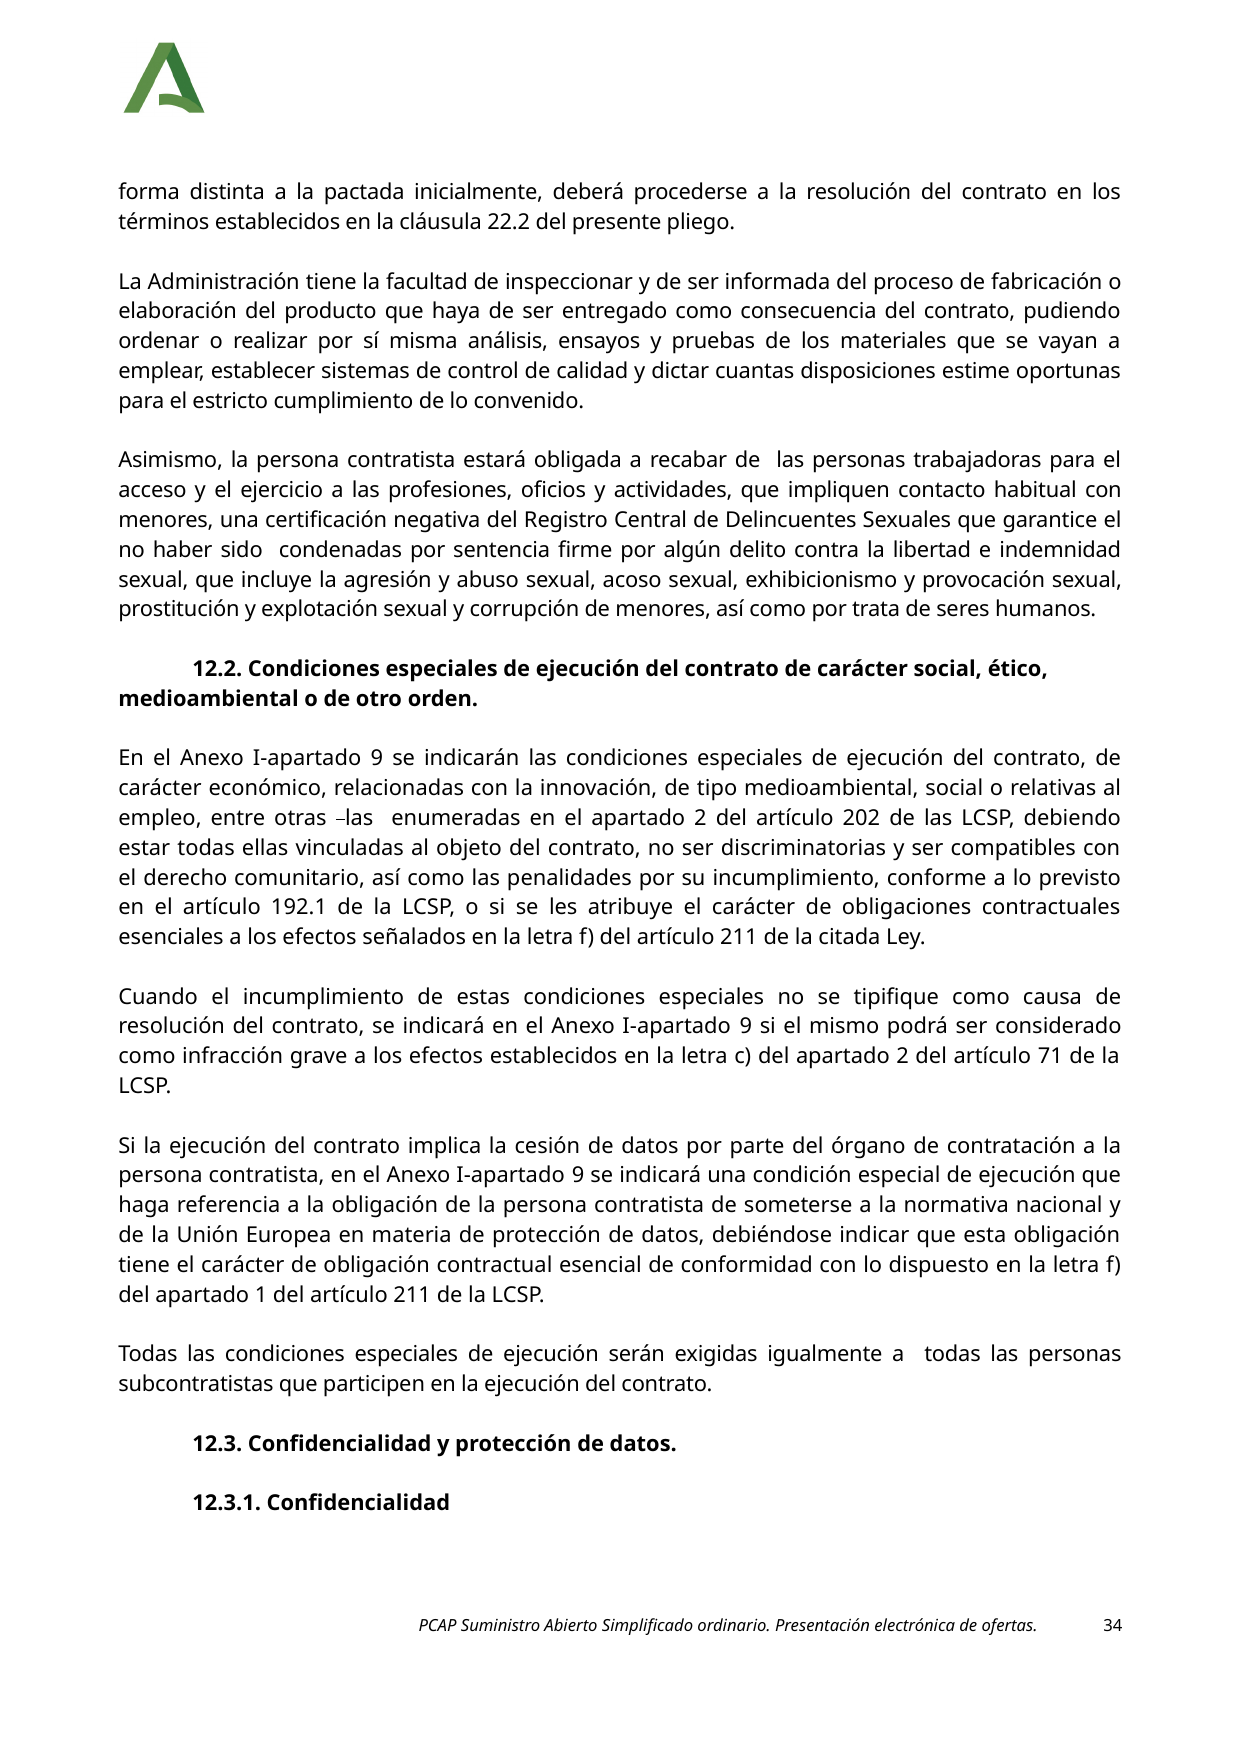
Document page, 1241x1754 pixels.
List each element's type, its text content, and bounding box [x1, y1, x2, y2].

text Todas las condiciones especiales de ejecución serán exigidas igualmente a todas las personas subcontratistas que participen en la ejecución del contrato. [118, 1338, 1122, 1398]
text Asimismo, la persona contratista estará obligada a recabar de las personas trabajadoras para el acceso y el ejercicio a las profesiones, oficios y actividades, que impliquen contacto habitual con menores, una certificación negativa del Registro Central de Delincuentes Sexuales que garantice el no haber sido condenadas por sentencia firme por algún delito contra la libertad e indemnidad sexual, que incluye la agresión y abuso sexual, acoso sexual, exhibicionismo y provocación sexual, prostitución y explotación sexual y corrupción de menores, así como por trata de seres humanos. [118, 444, 1122, 623]
subtitle 12.3. Confidencialidad y protección de datos. [118, 1428, 1122, 1457]
text Si la ejecución del contrato implica la cesión de datos por parte del órgano de contratación a la persona contratista, en el Anexo I-apartado 9 se indicará una condición especial de ejecución que haga referencia a la obligación de la persona contratista de someterse a la normativa nacional y de la Unión Europea en materia de protección de datos, debiéndose indicar que esta obligación tiene el carácter de obligación contractual esencial de conformidad con lo dispuesto en la letra f) del apartado 1 del artículo 211 de la LCSP. [118, 1130, 1122, 1308]
text La Administración tiene la facultad de inspeccionar y de ser informada del proceso de fabricación o elaboración del producto que haya de ser entregado como consecuencia del contrato, pudiendo ordenar o realizar por sí misma análisis, ensayos y pruebas de los materiales que se vayan a emplear, establecer sistemas de control de calidad y dictar cuantas disposiciones estime oportunas para el estricto cumplimiento de lo convenido. [118, 266, 1122, 415]
subtitle 12.2. Condiciones especiales de ejecución del contrato de carácter social, ético, medioambiental o de otro orden. [118, 653, 1122, 713]
text forma distinta a la pactada inicialmente, deberá procederse a la resolución del contrato en los términos establecidos en la cláusula 22.2 del presente pliego. [118, 176, 1122, 236]
text En el Anexo I-apartado 9 se indicarán las condiciones especiales de ejecución del contrato, de carácter económico, relacionadas con la innovación, de tipo medioambiental, social o relativas al empleo, entre otras las enumeradas en el apartado 2 del artículo 202 de las LCSP, debiendo estar todas ellas vinculadas al objeto del contrato, no ser discriminatorias y ser compatibles con el derecho comunitario, así como las penalidades por su incumplimiento, conforme a lo previsto en el artículo 192.1 de la LCSP, o si se les atribuye el carácter de obligaciones contractuales esenciales a los efectos señalados en la letra f) del artículo 211 de la citada Ley. [118, 742, 1122, 951]
text Cuando el incumplimiento de estas condiciones especiales no se tipifique como causa de resolución del contrato, se indicará en el Anexo I-apartado 9 si el mismo podrá ser considerado como infracción grave a los efectos establecidos en la letra c) del apartado 2 del artículo 71 de la LCSP. [118, 981, 1122, 1100]
subtitle 12.3.1. Confidencialidad [118, 1487, 1122, 1517]
picture [119, 38, 209, 117]
